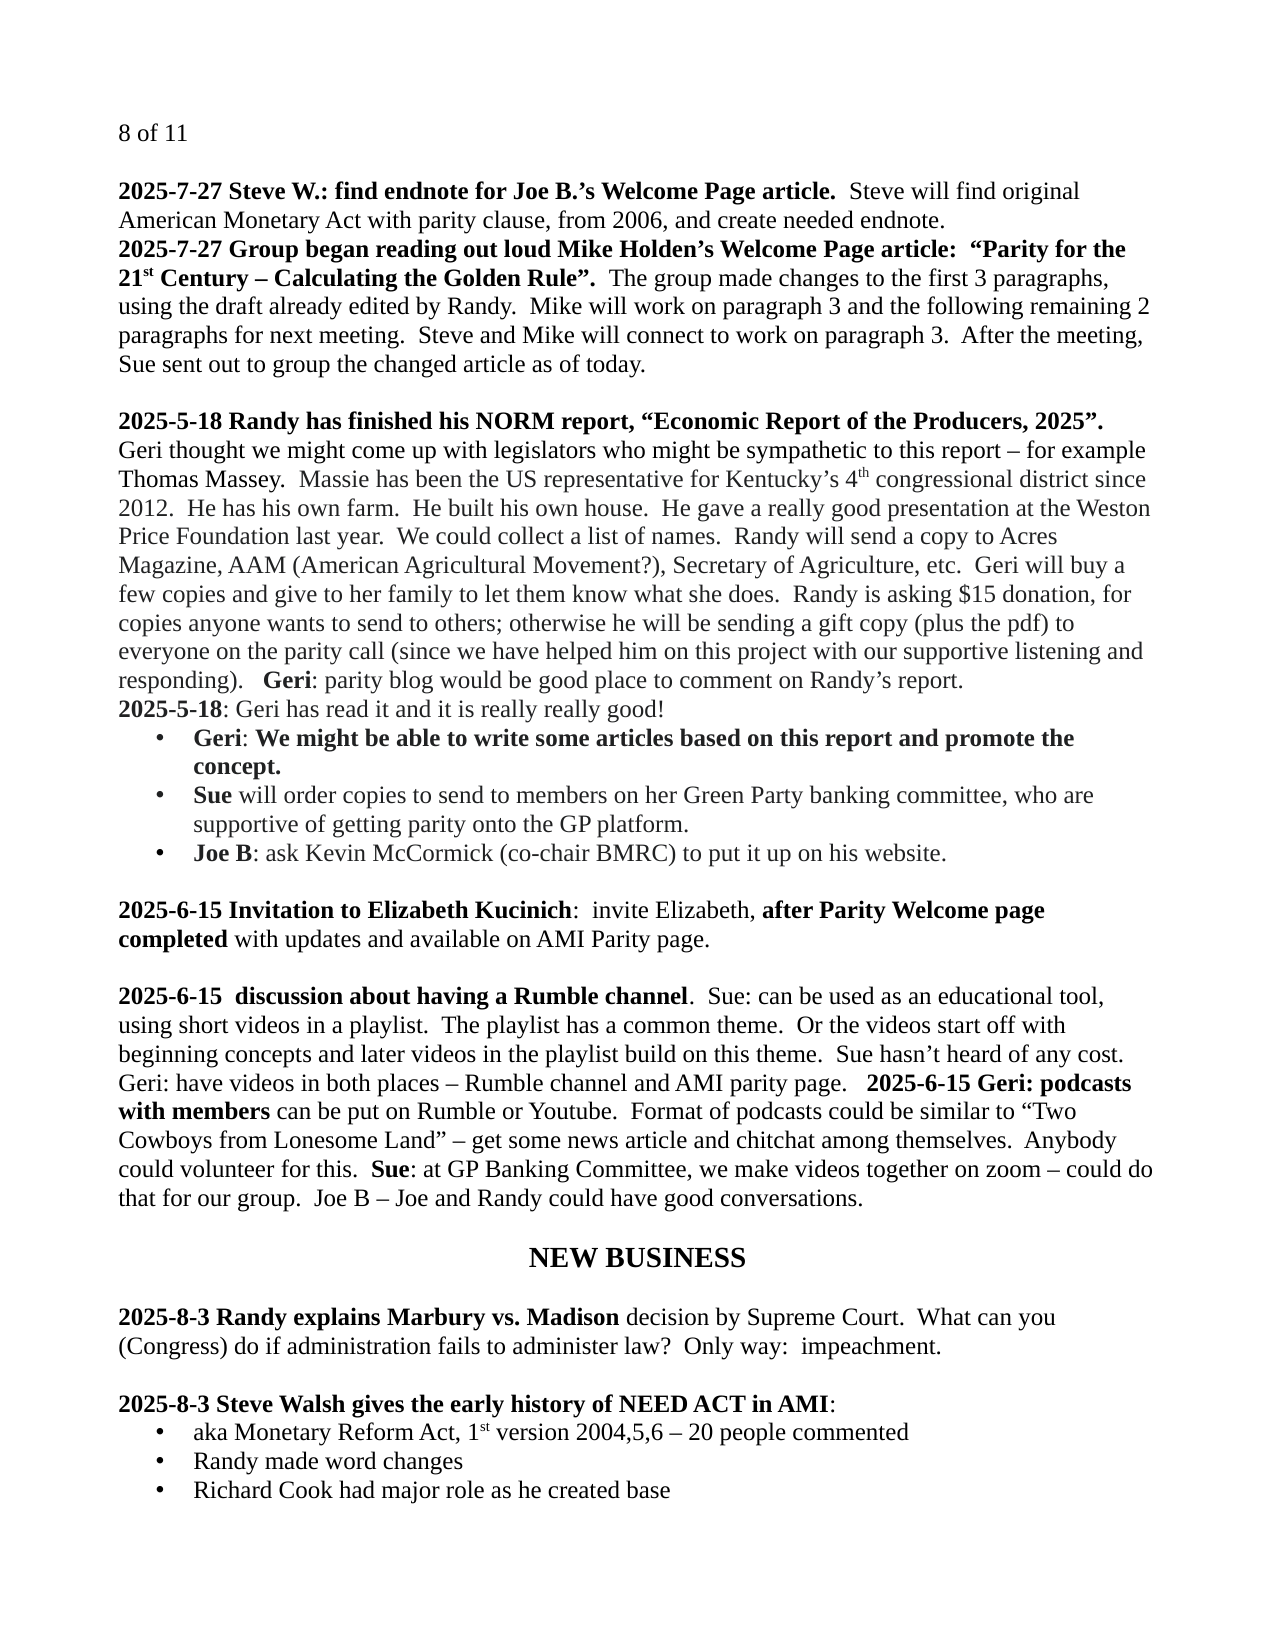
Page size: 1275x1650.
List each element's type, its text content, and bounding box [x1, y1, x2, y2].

text 2025-6-15 Invitation to Elizabeth Kucinich: invite Elizabeth, after Parity Welcome page completed with updates and available on AMI Parity page. [118, 895, 1157, 953]
list Richard Cook had major role as he created base [156, 1475, 1157, 1504]
list aka Monetary Reform Act, 1st version 2004,5,6 – 20 people commented [156, 1417, 1157, 1446]
text NEW BUSINESS [118, 1240, 1157, 1274]
list Joe B: ask Kevin McCormick (co-chair BMRC) to put it up on his website. [156, 838, 1157, 866]
text 2025-5-18 Randy has finished his NORM report, “Economic Report of the Producers, 2025”. Geri thought we might come up with legislators who might be sympathetic to this report – for example Thomas Massey. Massie has been the US representative for Kentucky’s 4th congressional district since 2012. He has his own farm. He built his own house. He gave a really good presentation at the Weston Price Foundation last year. We could collect a list of names. Randy will send a copy to Acres Magazine, AAM (American Agricultural Movement?), Secretary of Agriculture, etc. Geri will buy a few copies and give to her family to let them know what she does. Randy is asking $15 donation, for copies anyone wants to send to others; otherwise he will be sending a gift copy (plus the pdf) to everyone on the parity call (since we have helped him on this project with our supportive listening and responding). Geri: parity blog would be good place to comment on Randy’s report. [118, 406, 1157, 694]
text 2025-5-18: Geri has read it and it is really really good! [118, 694, 1157, 723]
text 2025-8-3 Randy explains Marbury vs. Madison decision by Supreme Court. What can you (Congress) do if administration fails to administer law? Only way: impeachment. [118, 1302, 1157, 1360]
text 2025-8-3 Steve Walsh gives the early history of NEED ACT in AMI: [118, 1389, 1157, 1417]
list Randy made word changes [156, 1446, 1157, 1475]
text 2025-7-27 Group began reading out loud Mike Holden’s Welcome Page article: “Parity for the 21st Century – Calculating the Golden Rule”. The group made changes to the first 3 paragraphs, using the draft already edited by Randy. Mike will work on paragraph 3 and the following remaining 2 paragraphs for next meeting. Steve and Mike will connect to work on paragraph 3. After the meeting, Sue sent out to group the changed article as of today. [118, 234, 1157, 378]
list Geri: We might be able to write some articles based on this report and promote the concept. [156, 723, 1157, 780]
text 2025-6-15 discussion about having a Rumble channel. Sue: can be used as an educational tool, using short videos in a playlist. The playlist has a common theme. Or the videos start off with beginning concepts and later videos in the playlist build on this theme. Sue hasn’t heard of any cost. Geri: have videos in both places – Rumble channel and AMI parity page. 2025-6-15 Geri: podcasts with members can be put on Rumble or Youtube. Format of podcasts could be similar to “Two Cowboys from Lonesome Land” – get some news article and chitchat among themselves. Anybody could volunteer for this. Sue: at GP Banking Committee, we make videos together on zoom – could do that for our group. Joe B – Joe and Randy could have good conversations. [118, 981, 1157, 1211]
list Sue will order copies to send to members on her Green Party banking committee, who are supportive of getting parity onto the GP platform. [156, 780, 1157, 838]
text 2025-7-27 Steve W.: find endnote for Joe B.’s Welcome Page article. Steve will find original American Monetary Act with parity clause, from 2006, and create needed endnote. [118, 176, 1157, 234]
